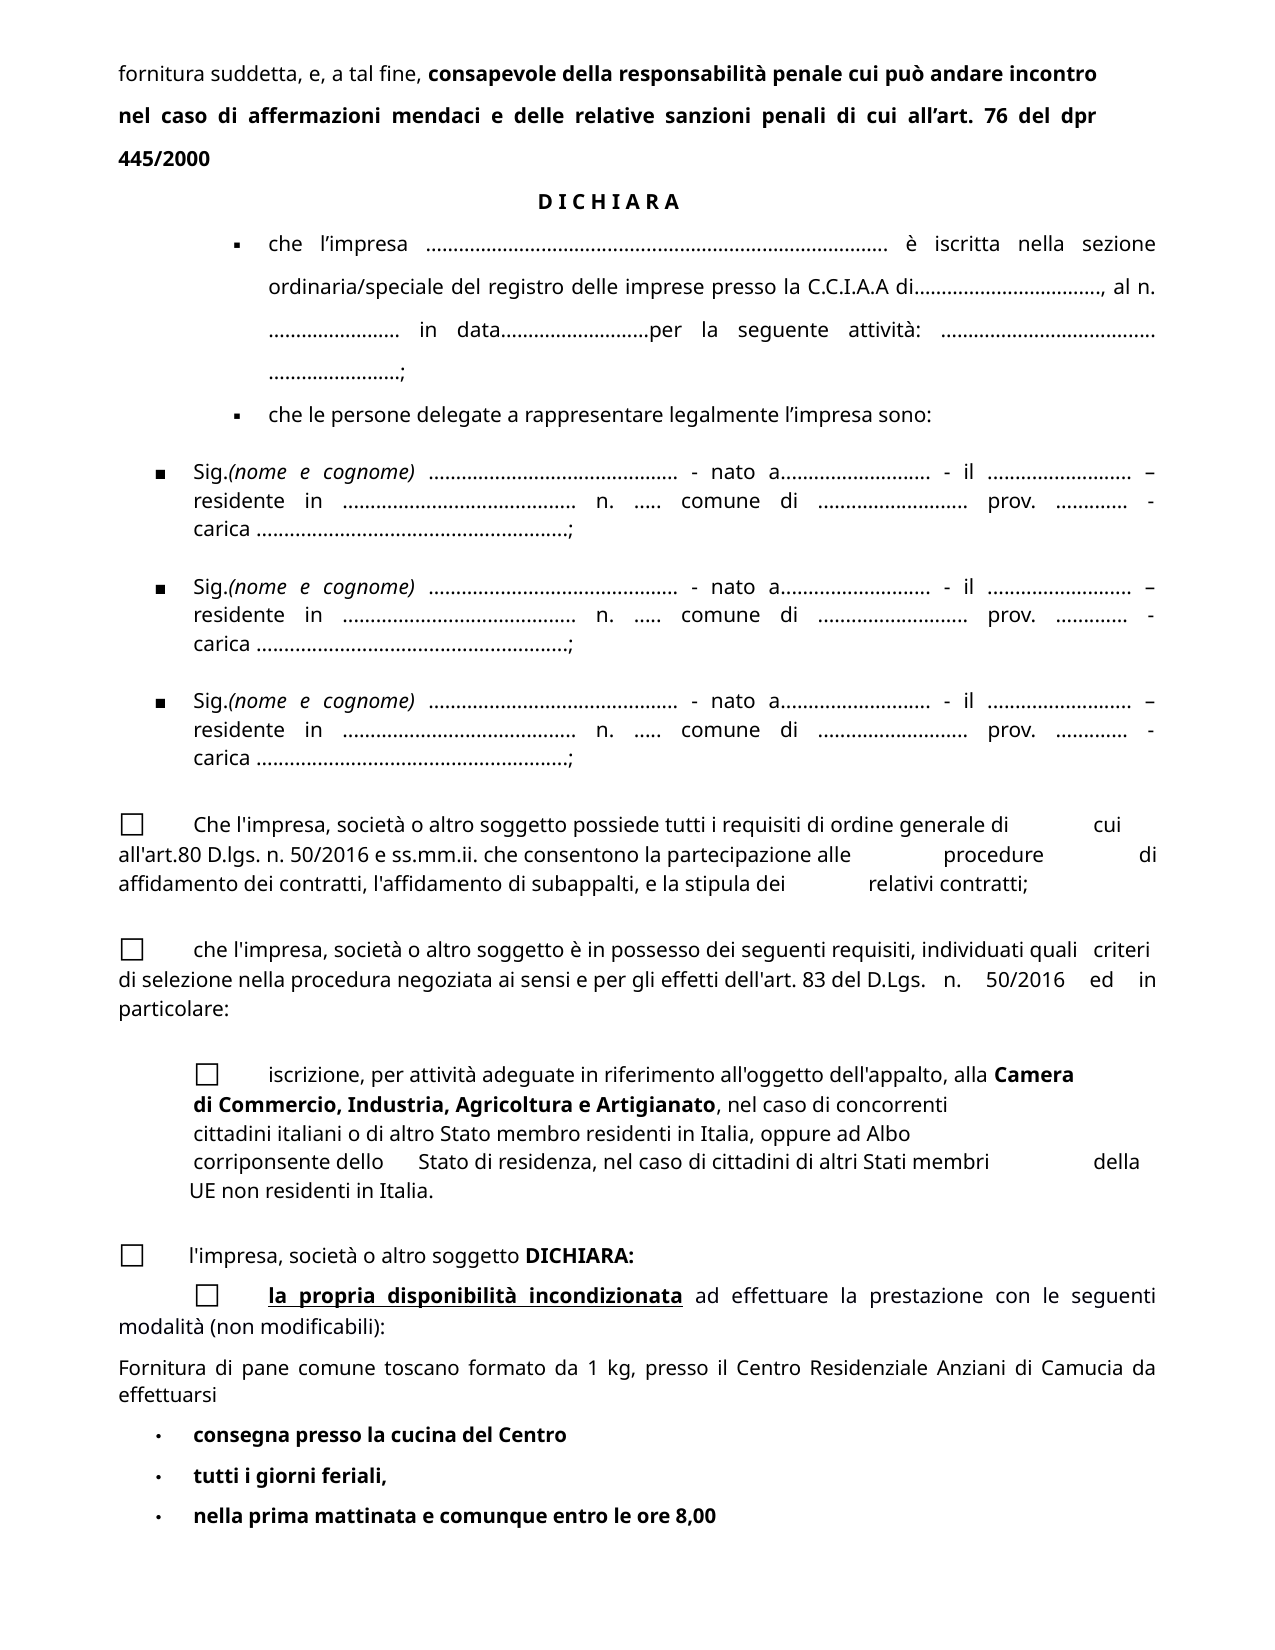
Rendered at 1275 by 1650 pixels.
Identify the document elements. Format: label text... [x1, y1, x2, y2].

text □ l'impresa, società o altro soggetto DICHIARA: [118, 1233, 1157, 1272]
list che le persone delegate a rappresentare legalmente l’impresa sono: [231, 400, 1157, 428]
list tutti i giorni feriali, [156, 1461, 1157, 1489]
list Sig.(nome e cognome) ……..................................….. - nato a........................... - il ..................…..... – residente in .......................................... n. ..... comune di ........................... prov. ............. - carica ........................................................; [156, 572, 1157, 657]
list nella prima mattinata e comunque entro le ore 8,00 [156, 1501, 1157, 1529]
list Sig.(nome e cognome) ……..................................….. - nato a........................... - il ..................…..... – residente in .......................................... n. ..... comune di ........................... prov. ............. - carica ........................................................; [156, 457, 1157, 543]
text □ la propria disponibilità incondizionata ad effettuare la prestazione con le seguenti modalità (non modificabili): [118, 1272, 1157, 1341]
list Sig.(nome e cognome) ……..................................….. - nato a........................... - il ..................…..... – residente in .......................................... n. ..... comune di ........................... prov. ............. - carica ........................................................; [156, 686, 1157, 772]
text □ che l'impresa, società o altro soggetto è in possesso dei seguenti requisiti, individuati quali criteri di selezione nella procedura negoziata ai sensi e per gli effetti dell'art. 83 del D.Lgs. n. 50/2016 ed in particolare: [118, 926, 1157, 1022]
text □ Che l'impresa, società o altro soggetto possiede tutti i requisiti di ordine generale di cui all'art.80 D.lgs. n. 50/2016 e ss.mm.ii. che consentono la partecipazione alle procedure di affidamento dei contratti, l'affidamento di subappalti, e la stipula dei relativi contratti; [118, 801, 1157, 897]
text D I C H I A R A [118, 187, 1098, 215]
text Fornitura di pane comune toscano formato da 1 kg, presso il Centro Residenziale Anziani di Camucia da effettuarsi [118, 1353, 1157, 1408]
text fornitura suddetta, e, a tal fine, consapevole della responsabilità penale cui può andare incontro nel caso di affermazioni mendaci e delle relative sanzioni penali di cui all’art. 76 del dpr 445/2000 [118, 59, 1098, 173]
list consegna presso la cucina del Centro [156, 1421, 1157, 1449]
text □ iscrizione, per attività adeguate in riferimento all'oggetto dell'appalto, alla Camera di Commercio, Industria, Agricoltura e Artigianato, nel caso di concorrenti cittadini italiani o di altro Stato membro residenti in Italia, oppure ad Albo corriponsente dello Stato di residenza, nel caso di cittadini di altri Stati membri della UE non residenti in Italia. [189, 1051, 1157, 1204]
list che l’impresa …………………………................……………………………….. è iscritta nella sezione ordinaria/speciale del registro delle imprese presso la C.C.I.A.A di……………………………., al n. …………………… in data………………………per la seguente attività: ……………………...............……………………; [231, 229, 1157, 386]
